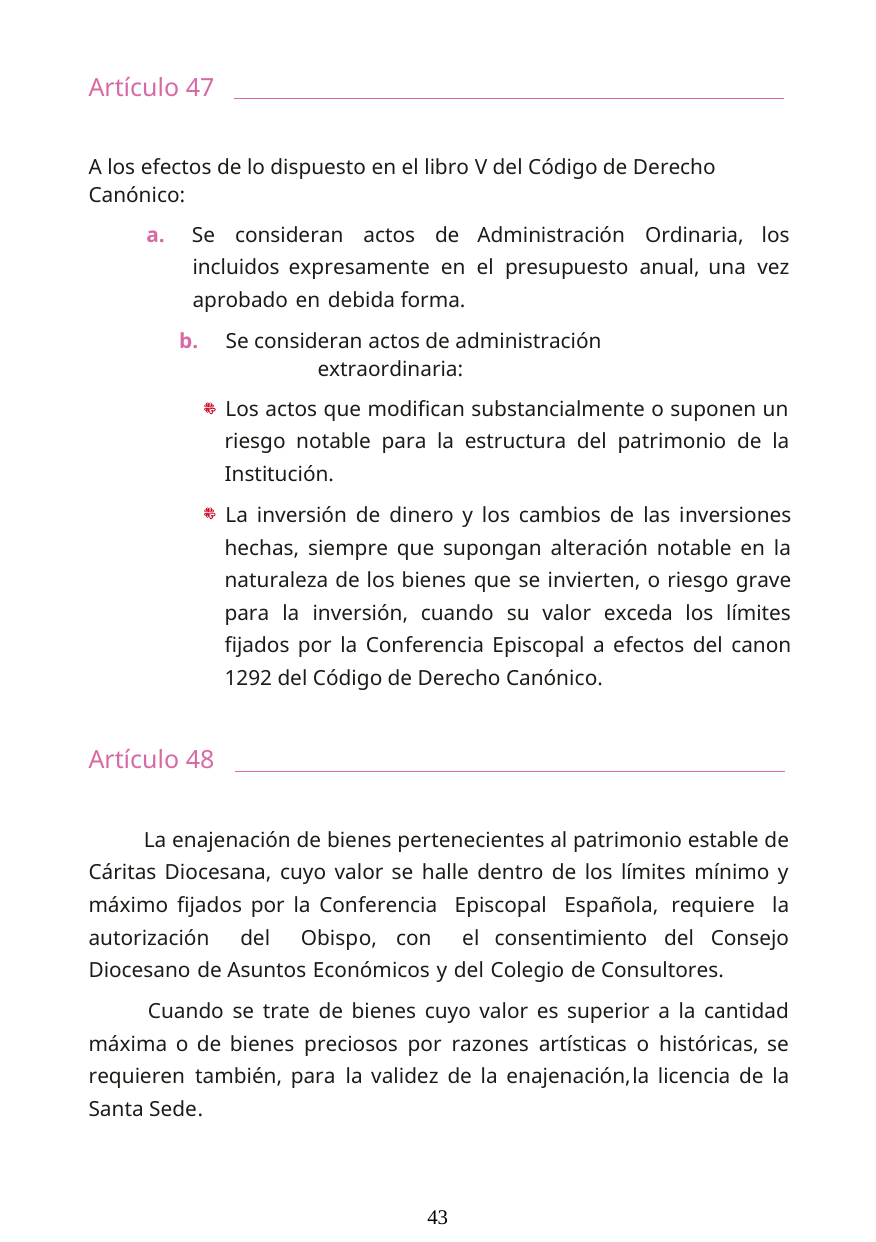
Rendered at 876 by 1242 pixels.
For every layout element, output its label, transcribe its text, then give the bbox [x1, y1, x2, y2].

text Cuando se trate de bienes cuyo valor es superior a la cantidad máxima o de bienes preciosos por razones artísticas o históricas, se requieren también, para la validez de la enajenación,la licencia de la Santa Sede. [88, 996, 789, 1122]
text b. Se consideran actos de administración extraordinaria: [142, 326, 638, 383]
text Los actos que modifican substancialmente o suponen un riesgo notable para la estructura del patrimonio de la Institución. [224, 394, 789, 488]
text A los efectos de lo dispuesto en el libro V del Código de Derecho Canónico: [88, 152, 800, 209]
text La inversión de dinero y los cambios de las inversiones hechas, siempre que supongan alteración notable en la naturaleza de los bienes que se invierten, o riesgo grave para la inversión, cuando su valor exceda los límites fijados por la Conferencia Episcopal a efectos del canon 1292 del Código de Derecho Canónico. [224, 500, 791, 692]
text La enajenación de bienes pertenecientes al patrimonio estable de Cáritas Diocesana, cuyo valor se halle dentro de los límites mínimo y máximo fijados por la Conferencia Episcopal Española, requiere la autorización del Obispo, con el consentimiento del Consejo Diocesano de Asuntos Económicos y del Colegio de Consultores. [88, 825, 789, 984]
text a. Se consideran actos de Administración Ordinaria, los incluidos expresamente en el presupuesto anual, una vez aprobado en debida forma. [146, 220, 789, 313]
text Artículo 47 [88, 69, 800, 103]
text Artículo 48 [88, 742, 800, 776]
